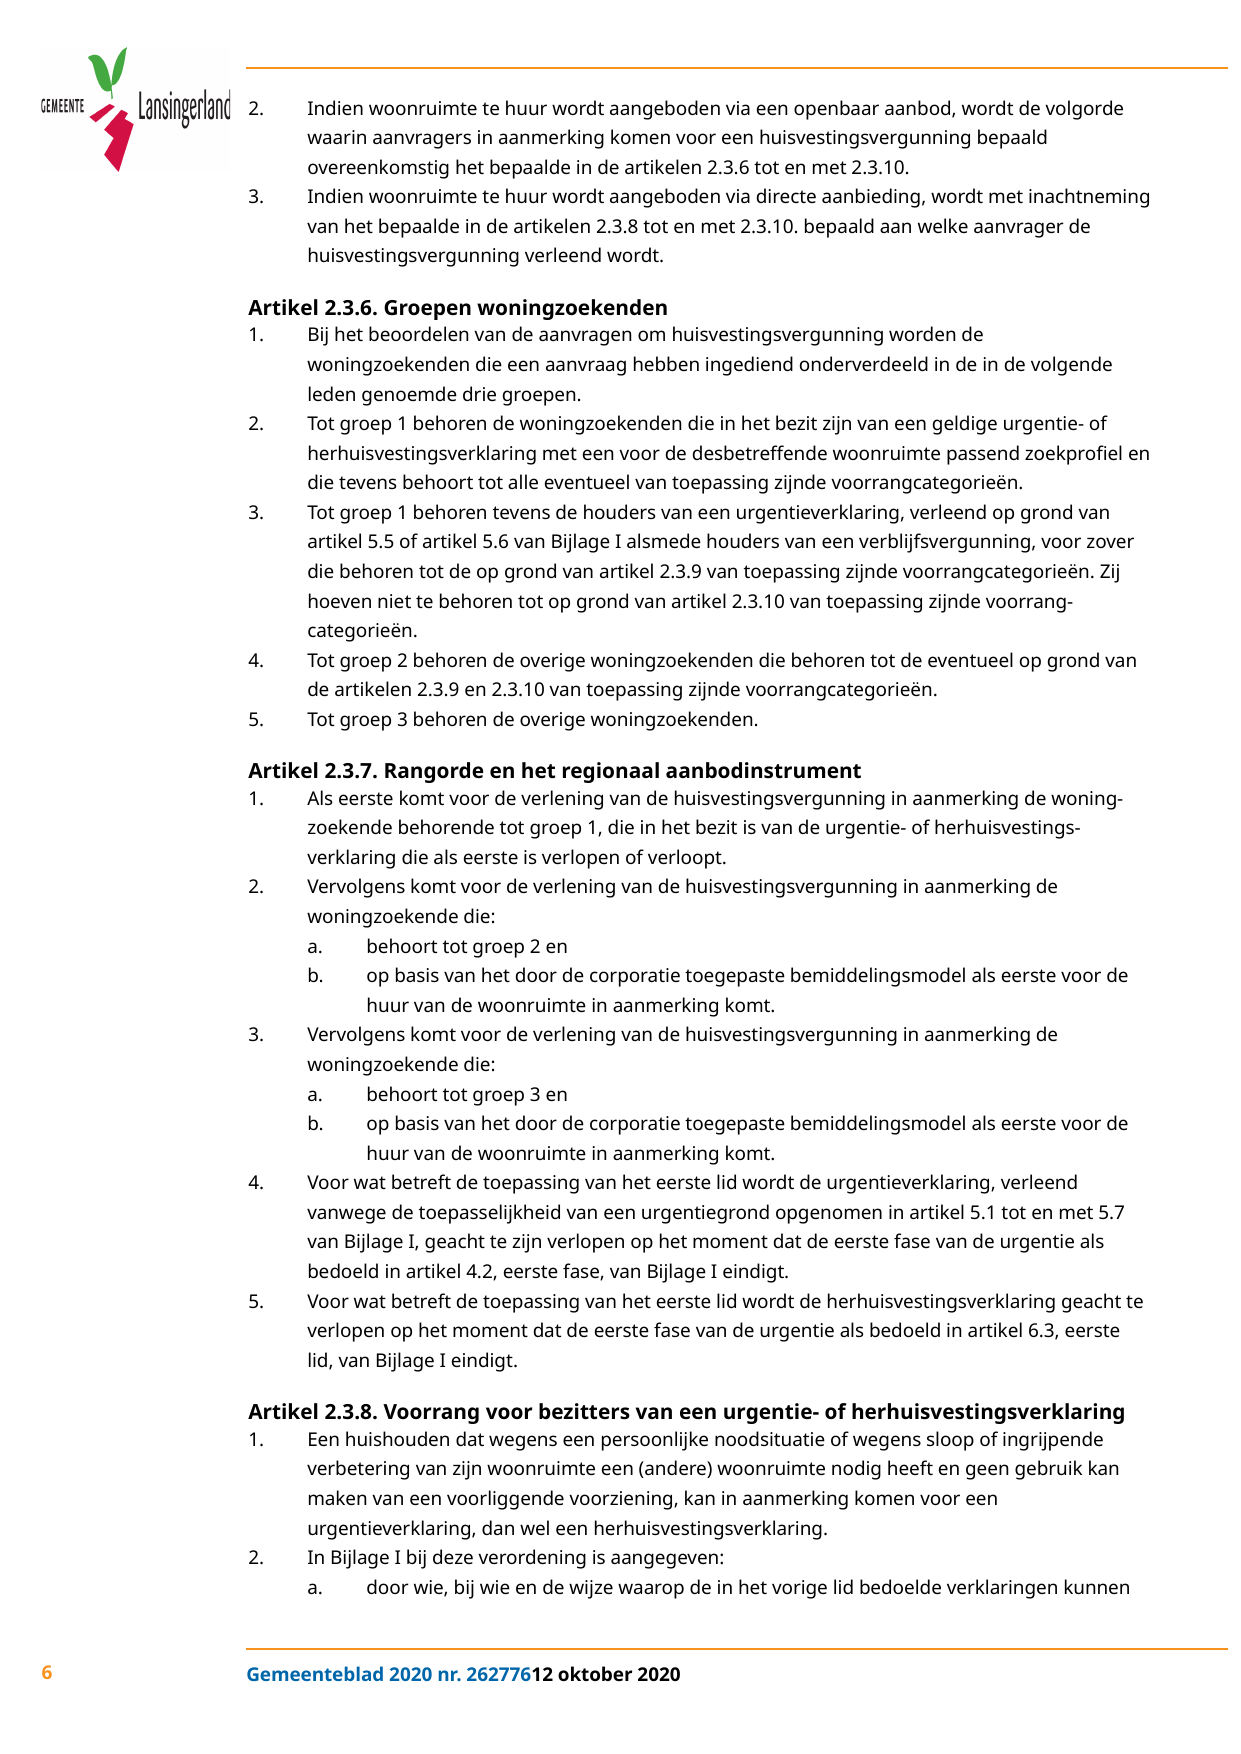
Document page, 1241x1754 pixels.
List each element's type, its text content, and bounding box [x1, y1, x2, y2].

list Voor wat betreft de toepassing van het eerste lid wordt de herhuisvestingsverklaring geacht te verlopen op het moment dat de eerste fase van de urgentie als bedoeld in artikel 6.3, eerste lid, van Bijlage I eindigt. [248, 1288, 1152, 1373]
list op basis van het door de corporatie toegepaste bemiddelingsmodel als eerste voor de huur van de woonruimte in aanmerking komt. [307, 962, 1152, 1018]
text Artikel 2.3.8. Voorrang voor bezitters van een urgentie- of herhuisvestingsverklaring [248, 1397, 1152, 1426]
list Vervolgens komt voor de verlening van de huisvestingsvergunning in aanmerking de woningzoekende die: [248, 874, 1152, 929]
picture [41, 47, 231, 172]
list Tot groep 1 behoren tevens de houders van een urgentieverklaring, verleend op grond van artikel 5.5 of artikel 5.6 van Bijlage I alsmede houders van een verblijfsvergunning, voor zover die behoren tot de op grond van artikel 2.3.9 van toepassing zijnde voorrangcategorieën. Zij hoeven niet te behoren tot op grond van artikel 2.3.10 van toepassing zijnde voorrang-categorieën. [248, 499, 1152, 643]
list op basis van het door de corporatie toegepaste bemiddelingsmodel als eerste voor de huur van de woonruimte in aanmerking komt. [307, 1110, 1152, 1166]
list Als eerste komt voor de verlening van de huisvestingsvergunning in aanmerking de woning-zoekende behorende tot groep 1, die in het bezit is van de urgentie- of herhuisvestings-verklaring die als eerste is verlopen of verloopt. [248, 785, 1152, 870]
list In Bijlage I bij deze verordening is aangegeven: [248, 1544, 1152, 1570]
list behoort tot groep 2 en [307, 933, 1152, 959]
list behoort tot groep 3 en [307, 1081, 1152, 1107]
list Vervolgens komt voor de verlening van de huisvestingsvergunning in aanmerking de woningzoekende die: [248, 1022, 1152, 1077]
text Artikel 2.3.6. Groepen woningzoekenden [248, 293, 1152, 322]
list Indien woonruimte te huur wordt aangeboden via een openbaar aanbod, wordt de volgorde waarin aanvragers in aanmerking komen voor een huisvestingsvergunning bepaald overeenkomstig het bepaalde in de artikelen 2.3.6 tot en met 2.3.10. [248, 95, 1152, 180]
list Tot groep 1 behoren de woningzoekenden die in het bezit zijn van een geldige urgentie- of herhuisvestingsverklaring met een voor de desbetreffende woonruimte passend zoekprofiel en die tevens behoort tot alle eventueel van toepassing zijnde voorrangcategorieën. [248, 410, 1152, 495]
list door wie, bij wie en de wijze waarop de in het vorige lid bedoelde verklaringen kunnen [307, 1574, 1152, 1599]
list Een huishouden dat wegens een persoonlijke noodsituatie of wegens sloop of ingrijpende verbetering van zijn woonruimte een (andere) woonruimte nodig heeft en geen gebruik kan maken van een voorliggende voorziening, kan in aanmerking komen voor een urgentieverklaring, dan wel een herhuisvestingsverklaring. [248, 1426, 1152, 1540]
text Artikel 2.3.7. Rangorde en het regionaal aanbodinstrument [248, 757, 1152, 785]
list Voor wat betreft de toepassing van het eerste lid wordt de urgentieverklaring, verleend vanwege de toepasselijkheid van een urgentiegrond opgenomen in artikel 5.1 tot en met 5.7 van Bijlage I, geacht te zijn verlopen op het moment dat de eerste fase van de urgentie als bedoeld in artikel 4.2, eerste fase, van Bijlage I eindigt. [248, 1169, 1152, 1284]
list Indien woonruimte te huur wordt aangeboden via directe aanbieding, wordt met inachtneming van het bepaalde in de artikelen 2.3.8 tot en met 2.3.10. bepaald aan welke aanvrager de huisvestingsvergunning verleend wordt. [248, 183, 1152, 268]
list Bij het beoordelen van de aanvragen om huisvestingsvergunning worden de woningzoekenden die een aanvraag hebben ingediend onderverdeeld in de in de volgende leden genoemde drie groepen. [248, 322, 1152, 406]
list Tot groep 2 behoren de overige woningzoekenden die behoren tot de eventueel op grond van de artikelen 2.3.9 en 2.3.10 van toepassing zijnde voorrangcategorieën. [248, 647, 1152, 702]
list Tot groep 3 behoren de overige woningzoekenden. [248, 706, 1152, 732]
